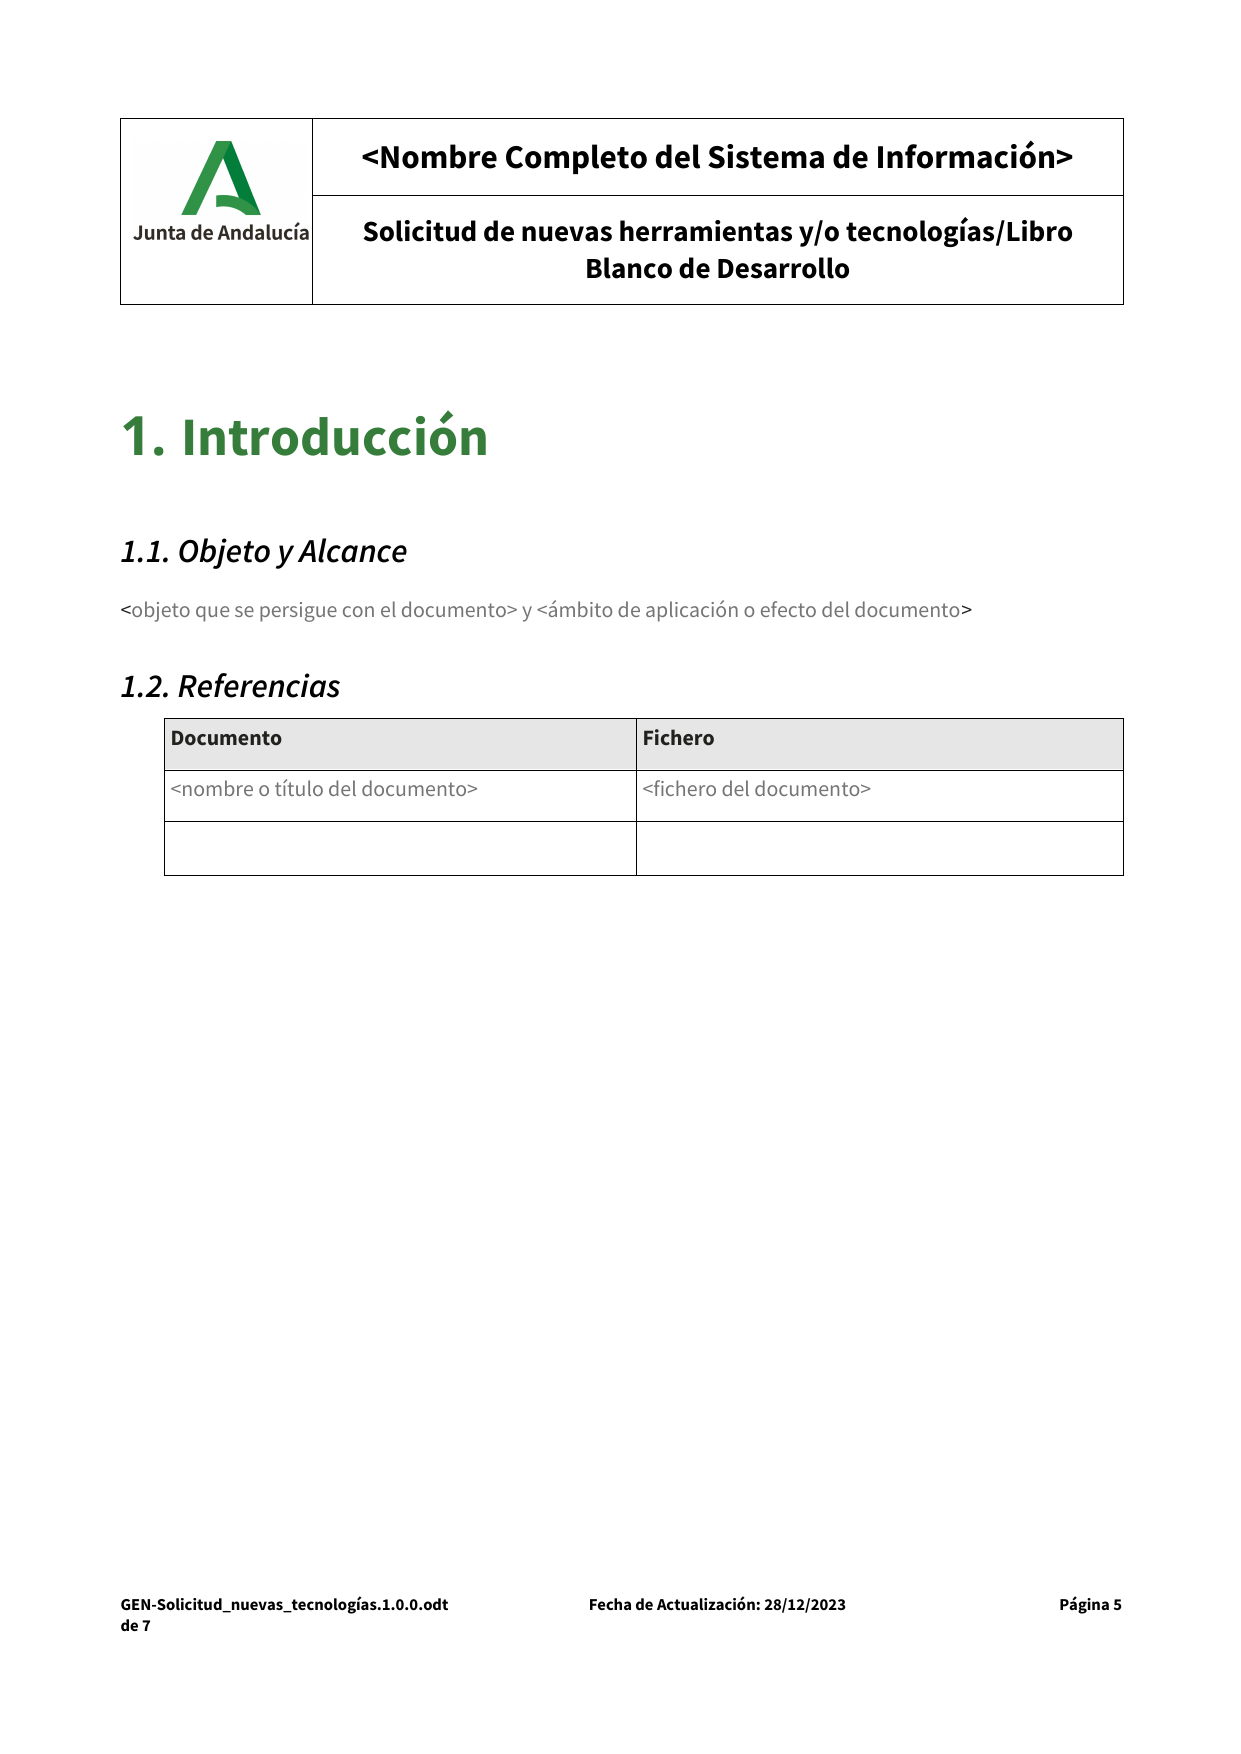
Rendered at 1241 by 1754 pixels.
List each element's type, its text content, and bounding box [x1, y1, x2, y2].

subtitle Objeto y Alcance [120, 530, 1123, 572]
table_header Fichero [637, 719, 1123, 769]
subtitle Introducción [120, 397, 1123, 471]
picture [132, 139, 310, 242]
table_header Documento [165, 719, 636, 769]
text <objeto que se persigue con el documento> y <ámbito de aplicación o efecto del documento> [120, 596, 1123, 623]
table_cell [165, 822, 636, 875]
table_cell <nombre o título del documento> [165, 771, 636, 821]
table_cell <fichero del documento> [637, 771, 1123, 821]
subtitle Referencias [120, 664, 1123, 706]
table_cell [637, 822, 1123, 875]
